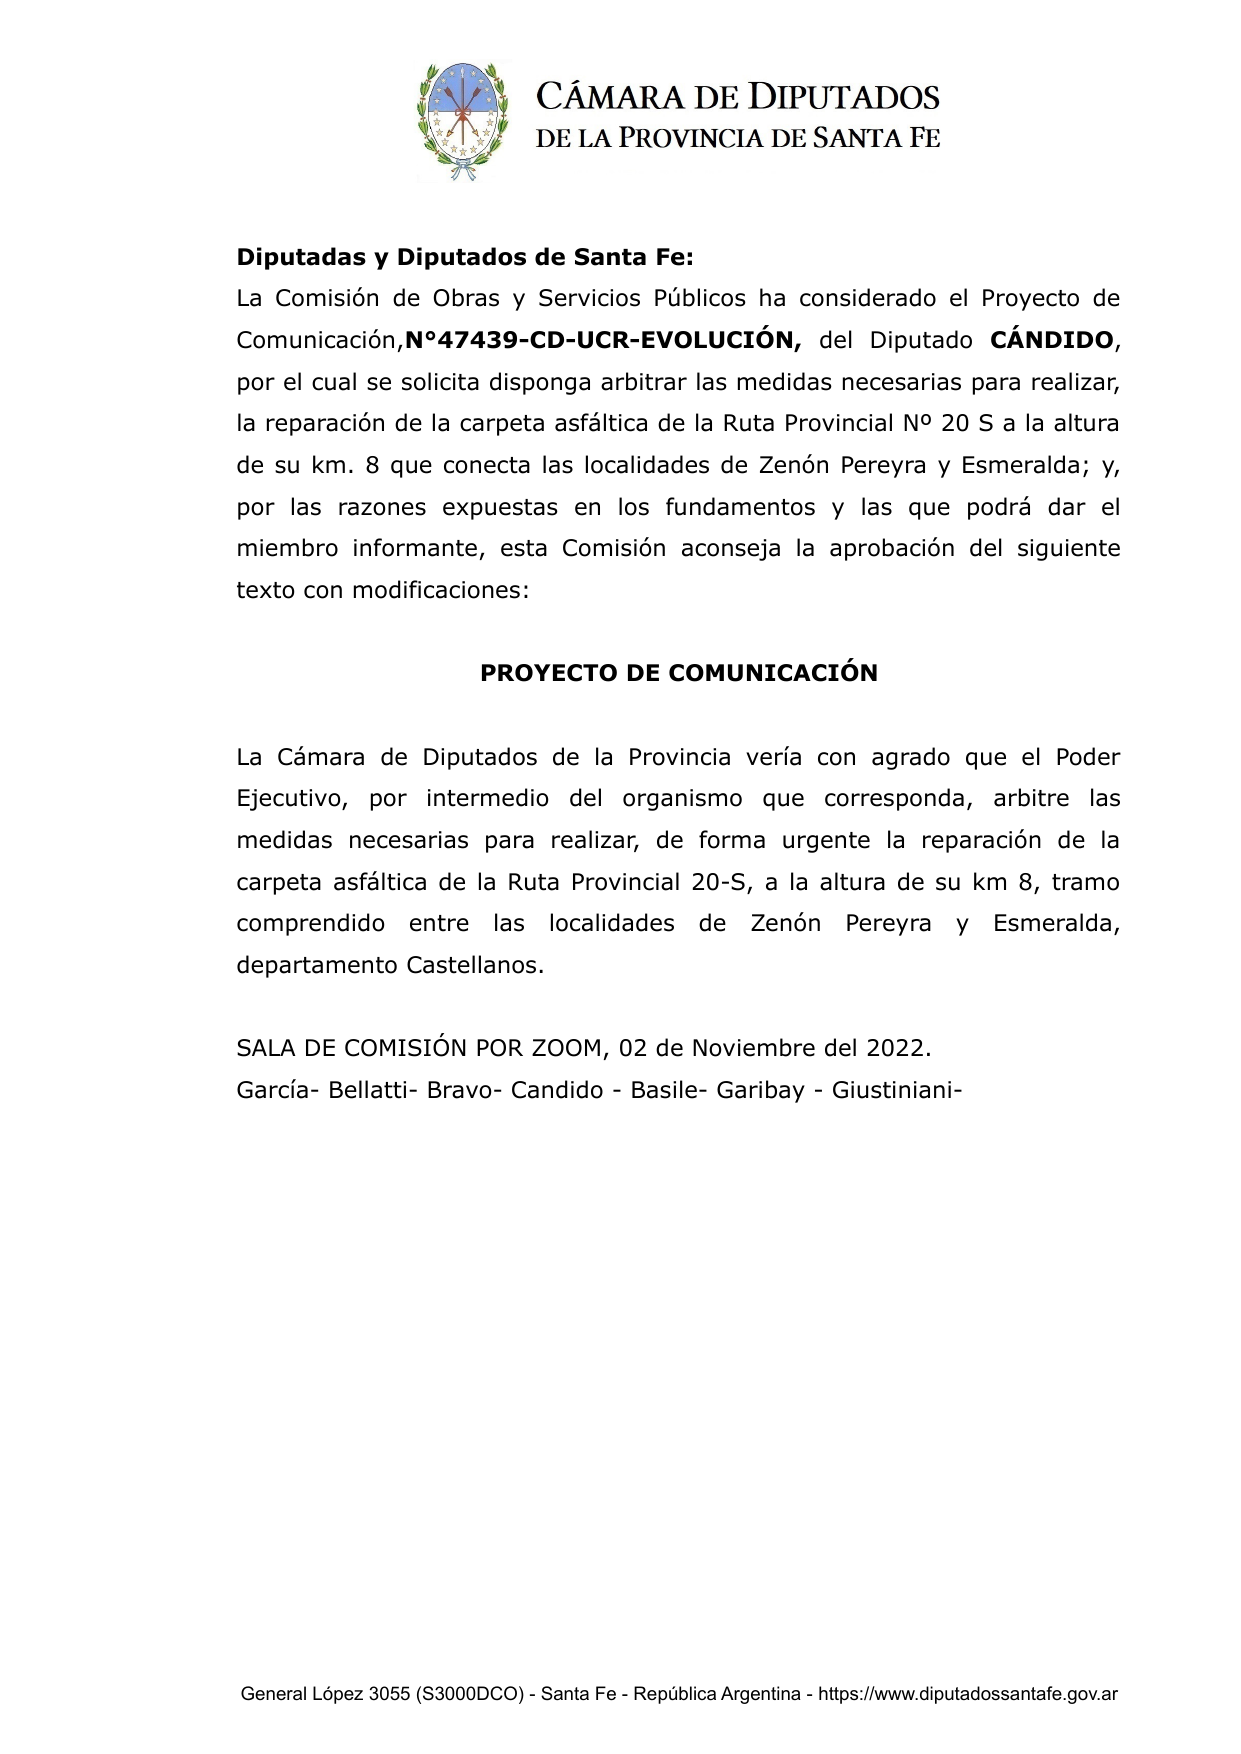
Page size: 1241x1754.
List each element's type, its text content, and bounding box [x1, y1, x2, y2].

text PROYECTO DE COMUNICACIÓN [236, 659, 1122, 687]
text La Comisión de Obras y Servicios Públicos ha considerado el Proyecto de Comunicación,N°47439-CD-UCR-EVOLUCIÓN, del Diputado CÁNDIDO, por el cual se solicita disponga arbitrar las medidas necesarias para realizar, la reparación de la carpeta asfáltica de la Ruta Provincial Nº 20 S a la altura de su km. 8 que conecta las localidades de Zenón Pereyra y Esmeralda; y, por las razones expuestas en los fundamentos y las que podrá dar el miembro informante, esta Comisión aconseja la aprobación del siguiente texto con modificaciones: [236, 284, 1122, 603]
text García- Bellatti- Bravo- Candido - Basile- Garibay - Giustiniani- [236, 1076, 1122, 1103]
picture [413, 59, 945, 183]
text Diputadas y Diputados de Santa Fe: [236, 242, 1122, 270]
text La Cámara de Diputados de la Provincia vería con agrado que el Poder Ejecutivo, por intermedio del organismo que corresponda, arbitre las medidas necesarias para realizar, de forma urgente la reparación de la carpeta asfáltica de la Ruta Provincial 20-S, a la altura de su km 8, tramo comprendido entre las localidades de Zenón Pereyra y Esmeralda, departamento Castellanos. [236, 742, 1122, 978]
text SALA DE COMISIÓN POR ZOOM, 02 de Noviembre del 2022. [236, 1034, 1122, 1062]
